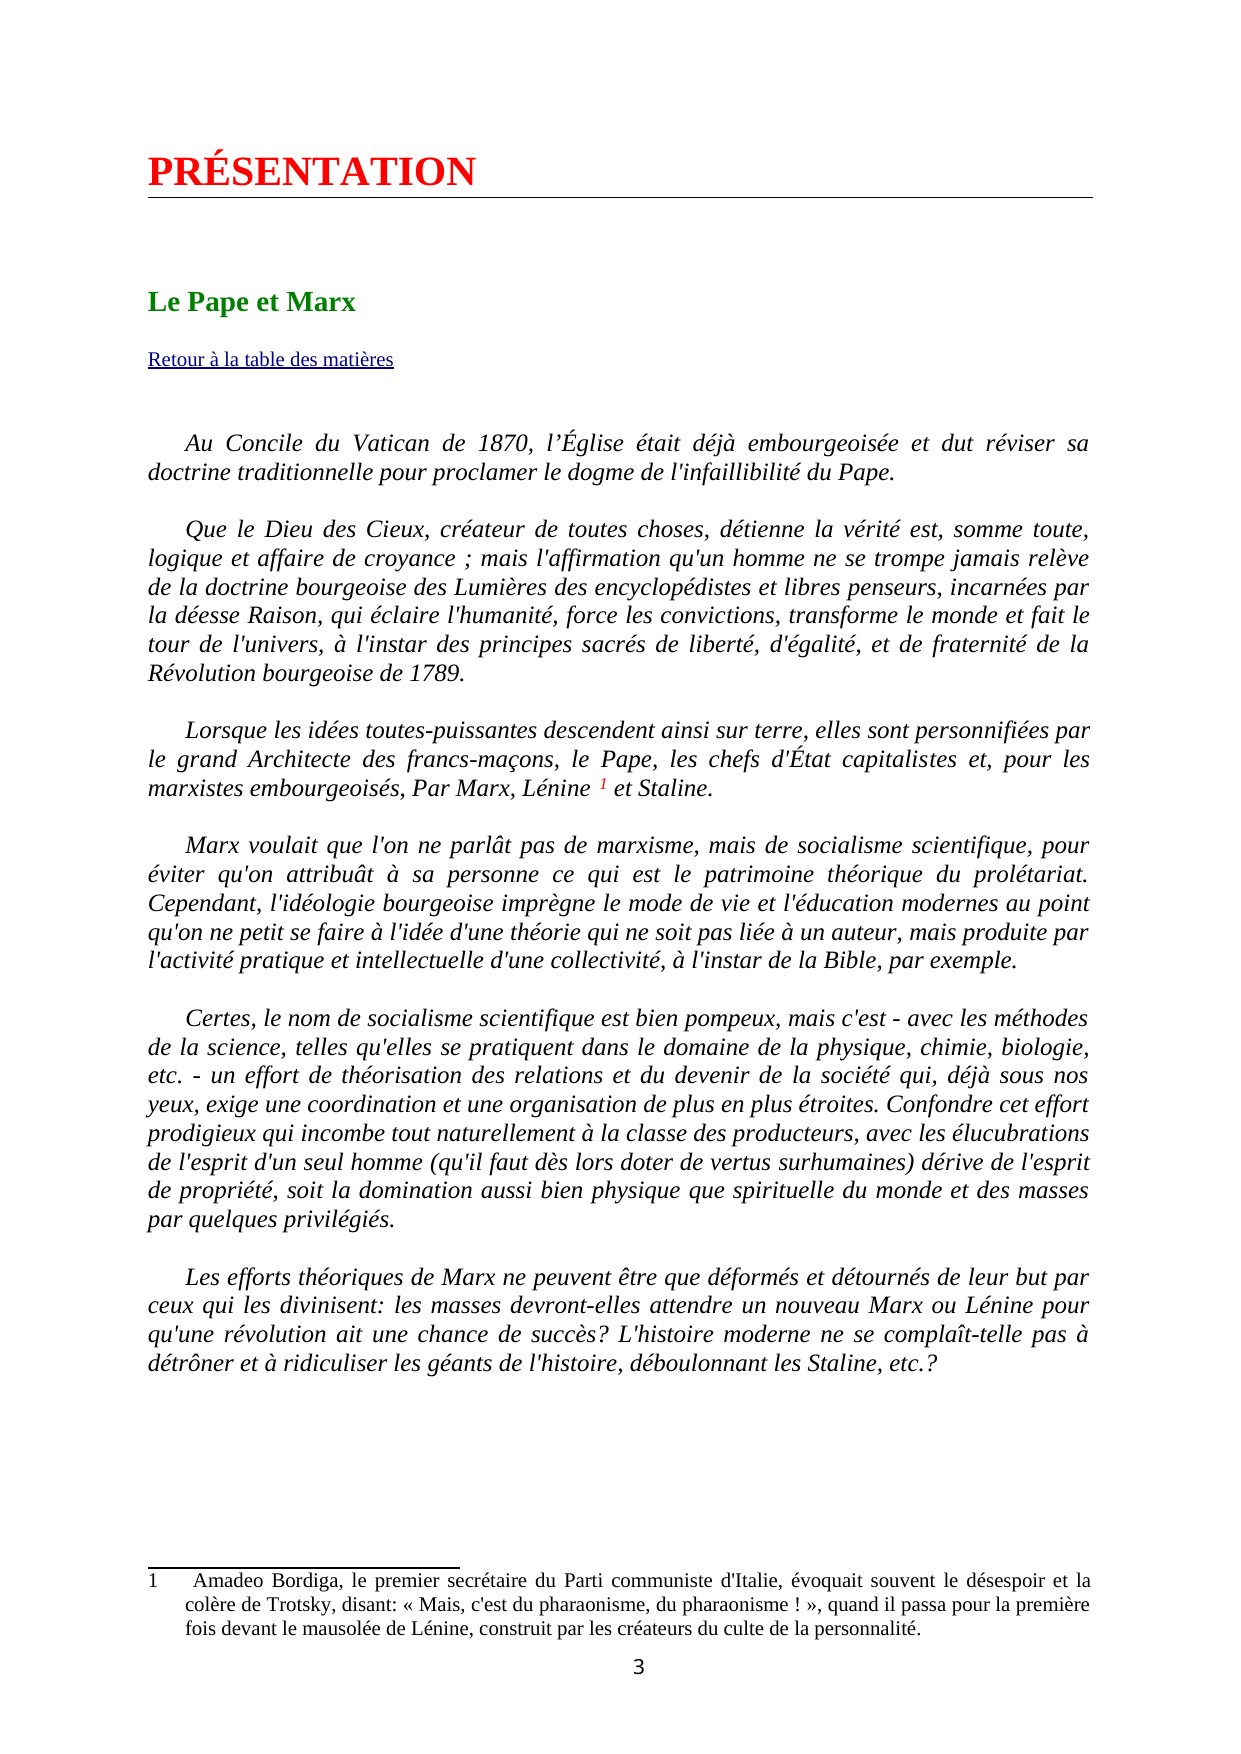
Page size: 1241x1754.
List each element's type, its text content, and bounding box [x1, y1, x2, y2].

text Amadeo Bordiga, le premier secrétaire du Parti communiste d'Italie, évoquait souvent le désespoir et la colère de Trotsky, disant: « Mais, c'est du pharaonisme, du pharaonisme ! », quand il passa pour la première fois devant le mausolée de Lénine, construit par les créateurs du culte de la personnalité. [148, 1568, 1093, 1640]
text Que le Dieu des Cieux, créateur de toutes choses, détienne la vérité est, somme toute, logique et affaire de croyance ; mais l'affirmation qu'un homme ne se trompe jamais relève de la doctrine bourgeoise des Lumières des encyclopédistes et libres penseurs, incarnées par la déesse Raison, qui éclaire l'humanité, force les convic­tions, transforme le monde et fait le tour de l'univers, à l'instar des principes sacrés de liberté, d'égalité, et de fraternité de la Révolution bourgeoise de 1789. [148, 514, 1093, 687]
text Certes, le nom de socialisme scientifique est bien pompeux, mais c'est - avec les méthodes de la science, telles qu'elles se pratiquent dans le domaine de la physique, chimie, biologie, etc. - un effort de théorisation des relations et du devenir de la société qui, déjà sous nos yeux, exige une coordination et une organisation de plus en plus étroites. Confondre cet effort prodigieux qui incombe tout naturellement à la classe des producteurs, avec les élucubrations de l'esprit d'un seul homme (qu'il faut dès lors doter de vertus surhumaines) dérive de l'esprit de propriété, soit la domination aussi bien physique que spirituelle du monde et des masses par quelques privilégiés. [148, 1003, 1093, 1233]
text PRÉSENTATION [148, 147, 1093, 197]
text Le Pape et Marx [148, 284, 1093, 318]
text Marx voulait que l'on ne parlât pas de marxisme, mais de socialisme scientifique, pour éviter qu'on attribuât à sa personne ce qui est le patrimoine théorique du prolétariat. Cependant, l'idéologie bourgeoise imprègne le mode de vie et l'éducation modernes au point qu'on ne petit se faire à l'idée d'une théorie qui ne soit pas liée à un auteur, mais produite par l'activité pratique et intellectuelle d'une collectivité, à l'instar de la Bible, par exemple. [148, 831, 1093, 974]
text Lorsque les idées toutes-puissantes descendent ainsi sur terre, elles sont person­nifiées par le grand Architecte des francs-maçons, le Pape, les chefs d'État capitalis­tes et, pour les marxistes embourgeoisés, Par Marx, Lénine et Staline. [148, 716, 1093, 802]
text Retour à la table des matières [148, 346, 1093, 371]
text Au Concile du Vatican de 1870, l’Église était déjà embourgeoisée et dut réviser sa doctrine traditionnelle pour proclamer le dogme de l'infaillibilité du Pape. [148, 428, 1093, 486]
text Les efforts théoriques de Marx ne peuvent être que déformés et détournés de leur but par ceux qui les divinisent: les masses devront-elles attendre un nouveau Marx ou Lénine pour qu'une révolution ait une chance de succès? L'histoire moderne ne se complaît-telle pas à détrôner et à ridiculiser les géants de l'histoire, déboulonnant les Staline, etc.? [148, 1262, 1093, 1377]
